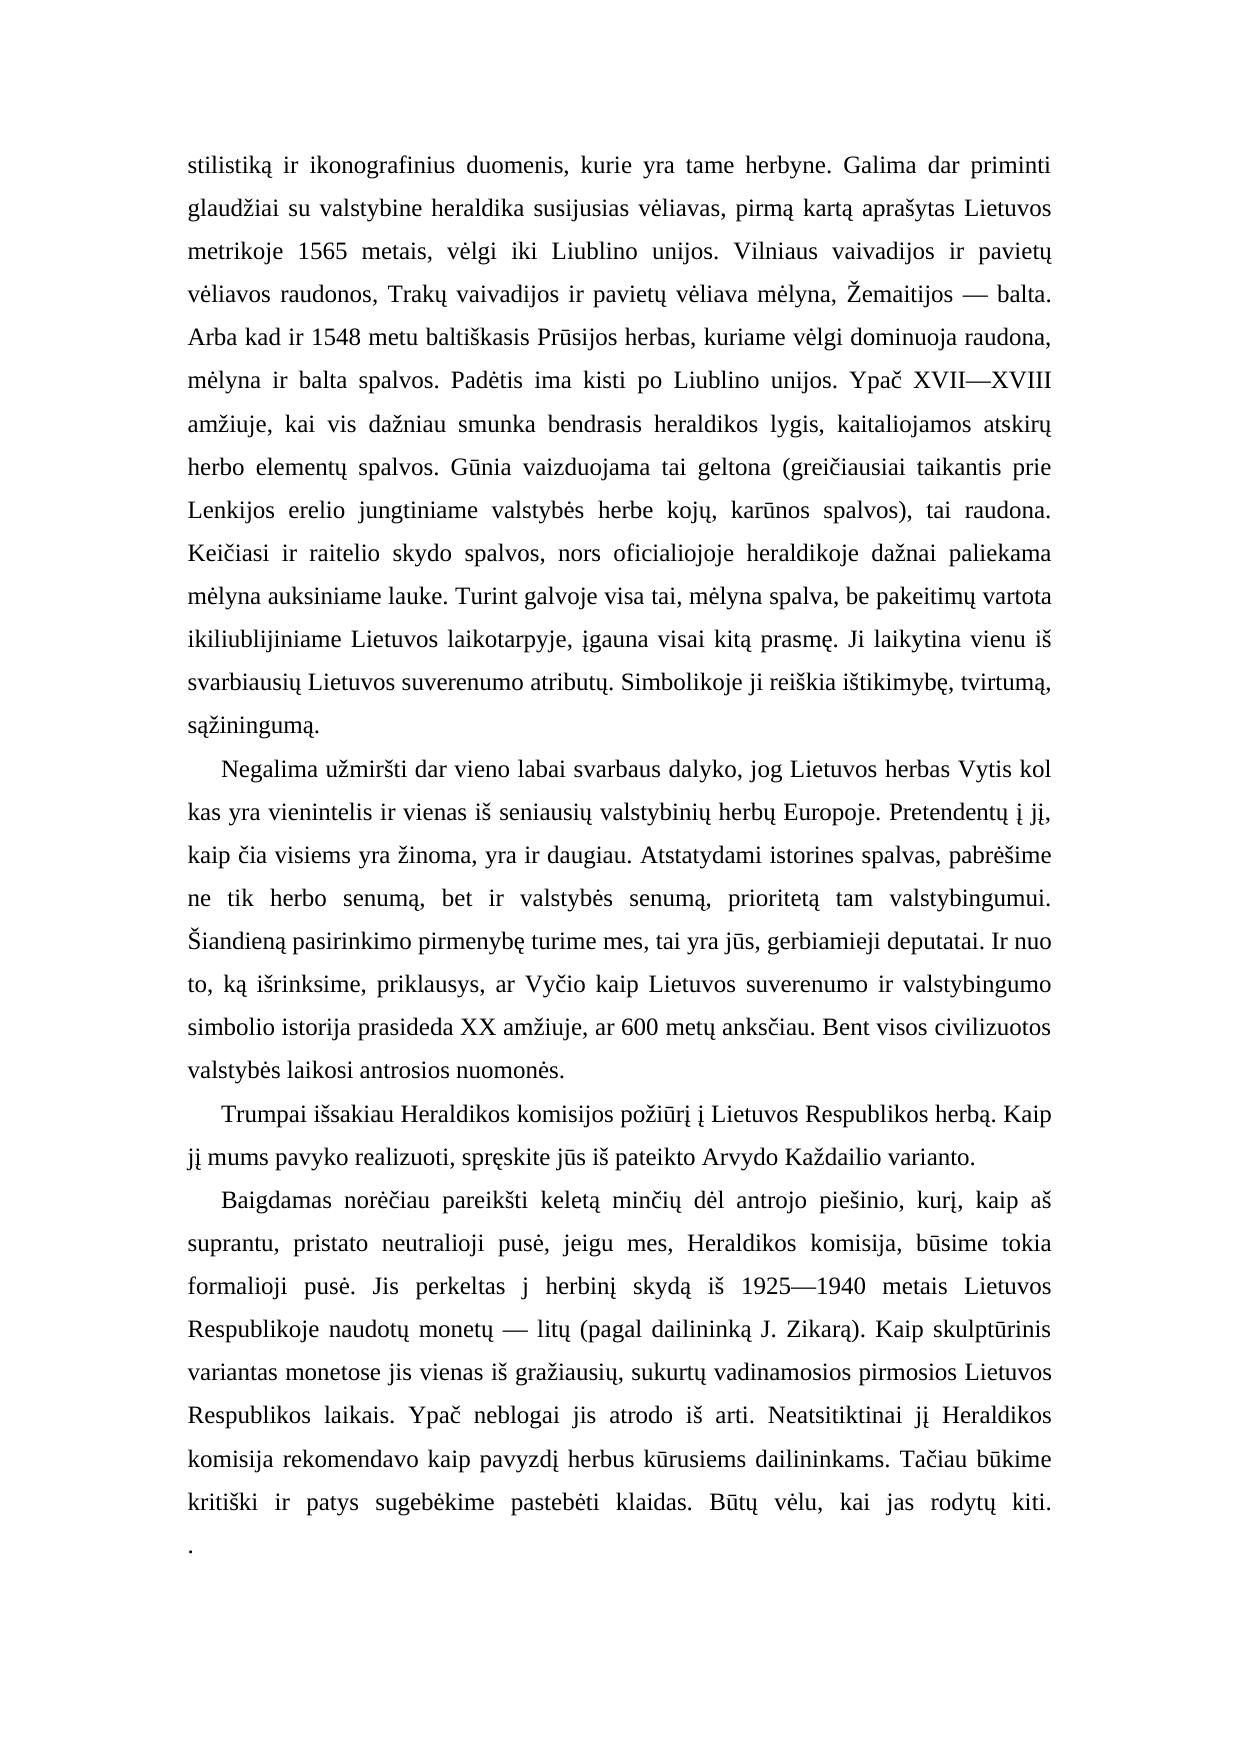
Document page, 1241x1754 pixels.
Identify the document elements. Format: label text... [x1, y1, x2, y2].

text Baigdamas norėčiau pareikšti keletą minčių dėl antrojo piešinio, kurį, kaip aš suprantu, pristato neutralioji pusė, jeigu mes, Heraldikos komisija, būsime tokia formalioji pusė. Jis perkeltas j herbinį skydą iš 1925—1940 metais Lietuvos Respublikoje naudotų monetų — litų (pagal dailininką J. Zikarą). Kaip skulptūrinis variantas monetose jis vienas iš gražiausių, sukurtų vadinamosios pirmosios Lietuvos Respublikos laikais. Ypač neblogai jis atrodo iš arti. Neatsitiktinai jį Heraldikos komisija rekomendavo kaip pavyzdį herbus kūrusiems dailininkams. Tačiau būkime kritiški ir patys sugebėkime pastebėti klaidas. Būtų vėlu, kai jas rodytų kiti. . [187, 1185, 1053, 1559]
text stilistiką ir ikonografinius duomenis, kurie yra tame herbyne. Galima dar priminti glaudžiai su valstybine heraldika susijusias vėliavas, pirmą kartą aprašytas Lietuvos metrikoje 1565 metais, vėlgi iki Liublino unijos. Vilniaus vaivadijos ir pavietų vėliavos raudonos, Trakų vaivadijos ir pavietų vėliava mėlyna, Žemaitijos — balta. Arba kad ir 1548 metu baltiškasis Prūsijos herbas, kuriame vėlgi dominuoja raudona, mėlyna ir balta spalvos. Padėtis ima kisti po Liublino unijos. Ypač XVII—XVIII amžiuje, kai vis dažniau smunka bendrasis heraldikos lygis, kaitaliojamos atskirų herbo elementų spalvos. Gūnia vaizduojama tai geltona (greičiausiai taikantis prie Lenkijos erelio jungtiniame valstybės herbe kojų, karūnos spalvos), tai raudona. Keičiasi ir raitelio skydo spalvos, nors oficialiojoje heraldikoje dažnai paliekama mėlyna auksiniame lauke. Turint galvoje visa tai, mėlyna spalva, be pakeitimų vartota ikiliublijiniame Lietuvos laikotarpyje, įgauna visai kitą prasmę. Ji laikytina vienu iš svarbiausių Lietuvos suverenumo atributų. Simbolikoje ji reiškia ištikimybę, tvirtumą, sąžiningumą. [187, 150, 1053, 739]
text Trumpai išsakiau Heraldikos komisijos požiūrį į Lietuvos Respublikos herbą. Kaip jį mums pavyko realizuoti, spręskite jūs iš pateikto Arvydo Každailio varianto. [187, 1099, 1053, 1171]
text Negalima užmiršti dar vieno labai svarbaus dalyko, jog Lietuvos herbas Vytis kol kas yra vienintelis ir vienas iš seniausių valstybinių herbų Europoje. Pretendentų į jį, kaip čia visiems yra žinoma, yra ir daugiau. Atstatydami istorines spalvas, pabrėšime ne tik herbo senumą, bet ir valstybės senumą, prioritetą tam valstybingumui. Šiandieną pasirinkimo pirmenybę turime mes, tai yra jūs, gerbiamieji deputatai. Ir nuo to, ką išrinksime, priklausys, ar Vyčio kaip Lietuvos suverenumo ir valstybingumo simbolio istorija prasideda XX amžiuje, ar 600 metų anksčiau. Bent visos civilizuotos valstybės laikosi antrosios nuomonės. [187, 754, 1053, 1084]
